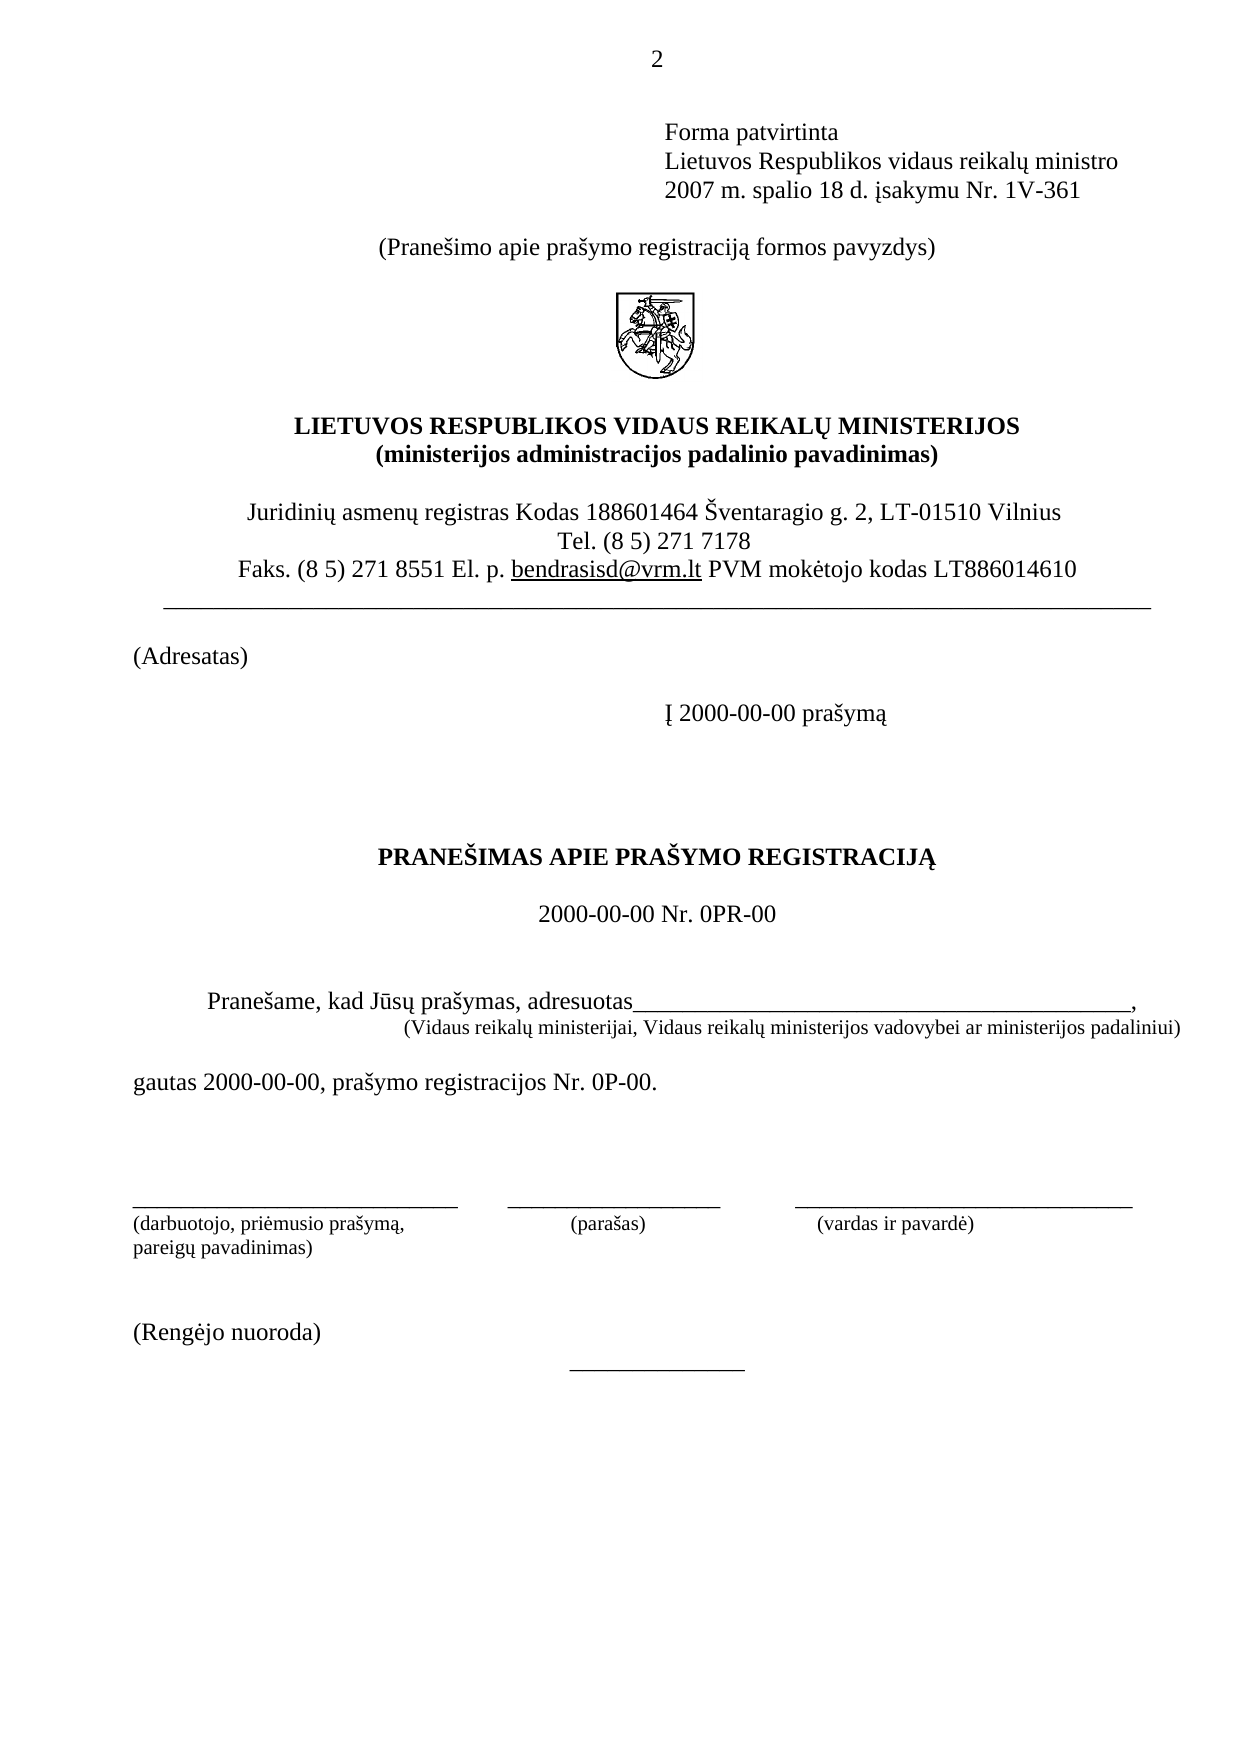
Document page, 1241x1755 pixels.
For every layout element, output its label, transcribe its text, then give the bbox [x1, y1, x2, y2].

text PRANEŠIMAS APIE PRAŠYMO REGISTRACIJĄ [133, 842, 1181, 871]
text Lietuvos Respublikos vidaus reikalų ministro [133, 146, 1181, 175]
text Į 2000-00-00 prašymą [133, 698, 1181, 727]
text Pranešame, kad Jūsų prašymas, adresuotas , [133, 986, 1181, 1014]
text (darbuotojo, priėmusio prašymą, (parašas) (vardas ir pavardė) [133, 1211, 1181, 1235]
text Tel. (8 5) 271 7178 [133, 526, 1181, 554]
text (Vidaus reikalų ministerijai, Vidaus reikalų ministerijos vadovybei ar ministerijos padaliniui) [133, 1014, 1181, 1039]
text 2007 m. spalio 18 d. įsakymu Nr. 1V-361 [133, 175, 1181, 204]
text (ministerijos administracijos padalinio pavadinimas) [133, 439, 1181, 468]
text pareigų pavadinimas) [133, 1235, 1181, 1259]
text Forma patvirtinta [133, 117, 1181, 146]
text Faks. (8 5) 271 8551 El. p. bendrasisd@vrm.lt PVM mokėtojo kodas LT886014610 [133, 554, 1181, 583]
text Juridinių asmenų registras Kodas 188601464 Šventaragio g. 2, LT-01510 Vilnius [133, 497, 1181, 526]
text (Pranešimo apie prašymo registraciją formos pavyzdys) [133, 232, 1181, 261]
text ______________ [133, 1346, 1181, 1374]
text _______________________________________________________________________________ [133, 583, 1181, 612]
text gautas 2000-00-00, prašymo registracijos Nr. 0P-00. [133, 1067, 1181, 1096]
text LIETUVOS RESPUBLIKOS VIDAUS REIKALŲ MINISTERIJOS [133, 411, 1181, 439]
text (Rengėjo nuoroda) [133, 1317, 1181, 1346]
text (Adresatas) [133, 641, 1181, 669]
text 2000-00-00 Nr. 0PR-00 [133, 899, 1181, 928]
